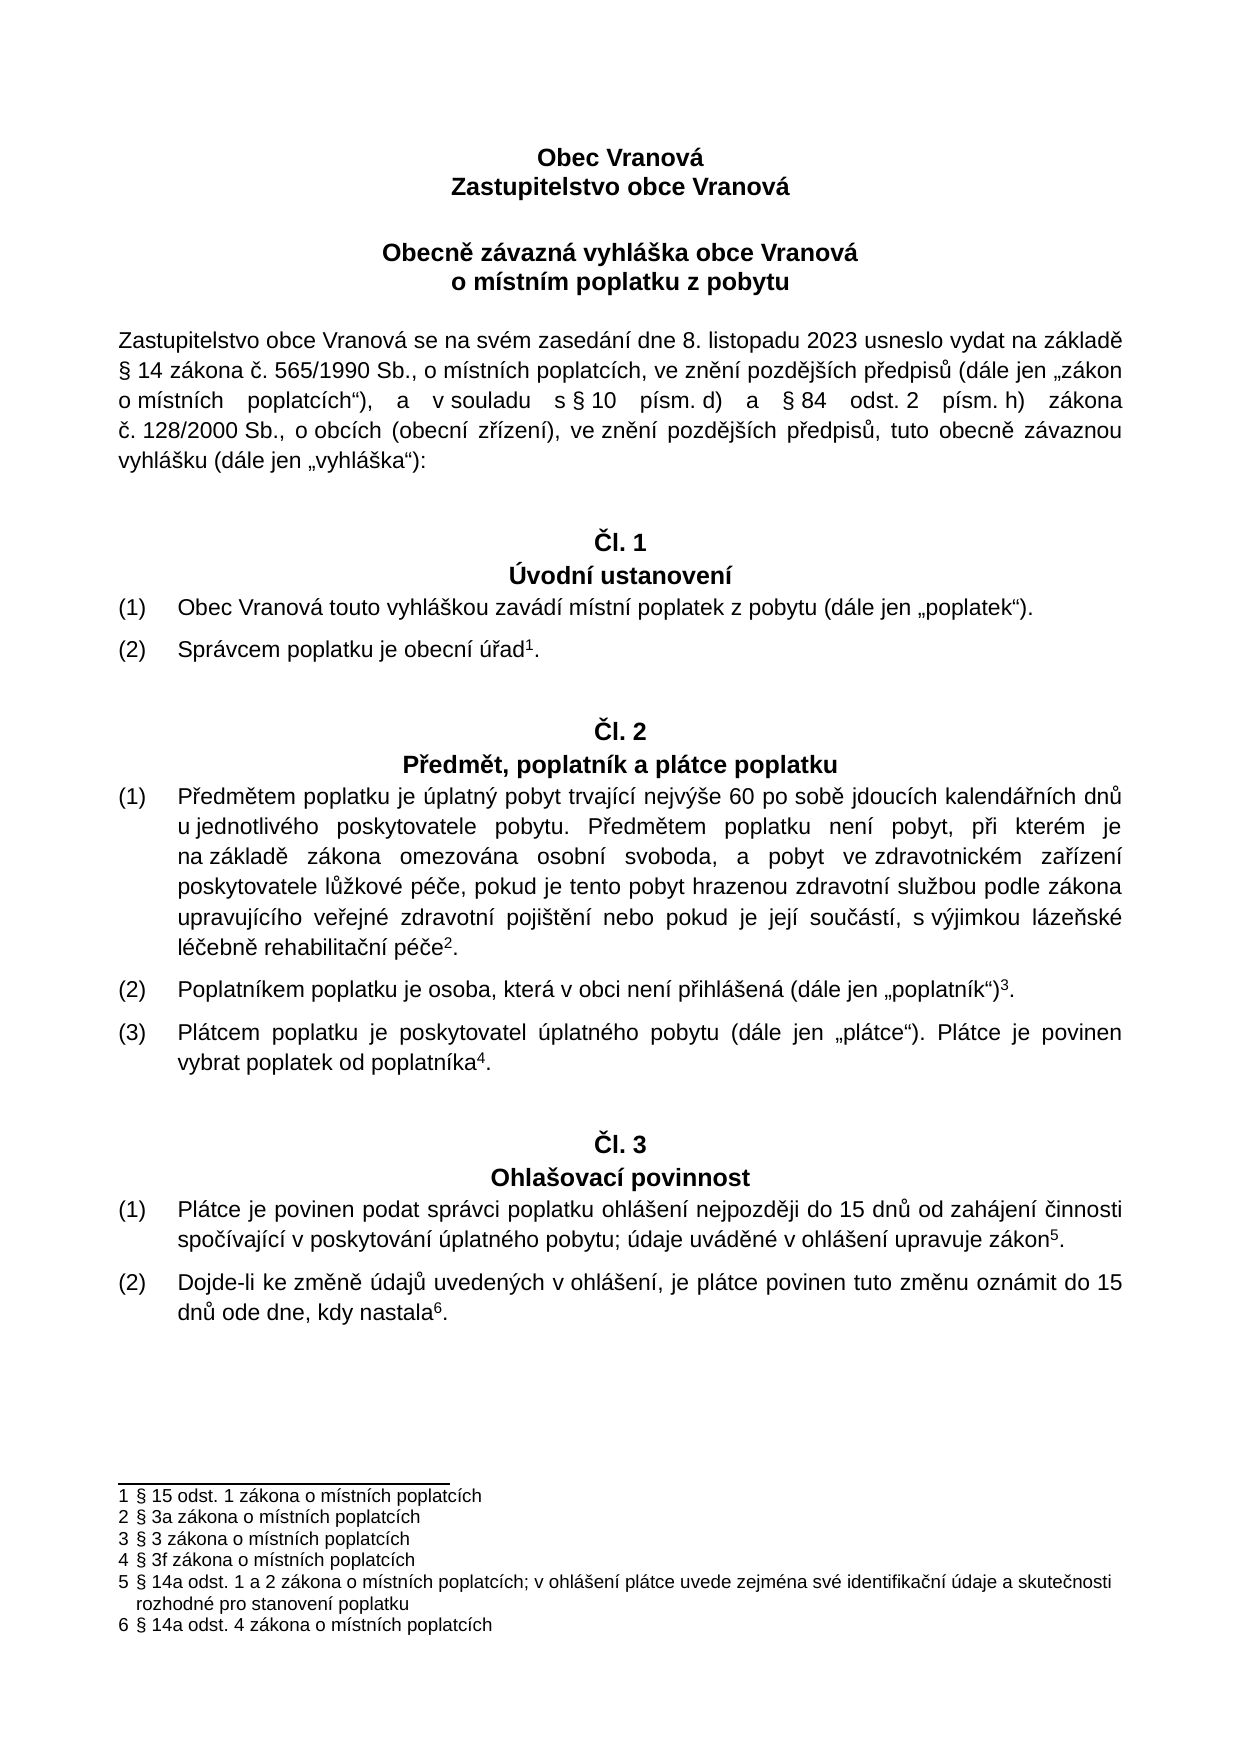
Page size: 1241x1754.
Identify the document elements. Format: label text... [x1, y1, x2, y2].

list § 3 zákona o místních poplatcích [118, 1528, 1122, 1549]
subtitle Obecně závazná vyhláška obce Vranová o místním poplatku z pobytu [118, 238, 1122, 295]
list § 14a odst. 4 zákona o místních poplatcích [118, 1614, 1122, 1635]
list Obec Vranová touto vyhláškou zavádí místní poplatek z pobytu (dále jen „poplatek“). [118, 594, 1122, 620]
list § 3f zákona o místních poplatcích [118, 1549, 1122, 1571]
list § 15 odst. 1 zákona o místních poplatcích [118, 1484, 1122, 1506]
list Plátce je povinen podat správci poplatku ohlášení nejpozději do 15 dnů od zahájení činnosti spočívající v poskytování úplatného pobytu; údaje uváděné v ohlášení upravuje zákon. [118, 1196, 1122, 1252]
list Správcem poplatku je obecní úřad. [118, 636, 1122, 663]
text Obec Vranová Zastupitelstvo obce Vranová [118, 143, 1122, 201]
list § 14a odst. 1 a 2 zákona o místních poplatcích; v ohlášení plátce uvede zejména své identifikační údaje a skutečnosti rozhodné pro stanovení poplatku [118, 1571, 1122, 1614]
list Dojde-li ke změně údajů uvedených v ohlášení, je plátce povinen tuto změnu oznámit do 15 dnů ode dne, kdy nastala. [118, 1268, 1122, 1325]
list § 3a zákona o místních poplatcích [118, 1506, 1122, 1528]
list Předmětem poplatku je úplatný pobyt trvající nejvýše 60 po sobě jdoucích kalendářních dnů u jednotlivého poskytovatele pobytu. Předmětem poplatku není pobyt, při kterém je na základě zákona omezována osobní svoboda, a pobyt ve zdravotnickém zařízení poskytovatele lůžkové péče, pokud je tento pobyt hrazenou zdravotní službou podle zákona upravujícího veřejné zdravotní pojištění nebo pokud je její součástí, s výjimkou lázeňské léčebně rehabilitační péče. [118, 783, 1122, 960]
text Zastupitelstvo obce Vranová se na svém zasedání dne 8. listopadu 2023 usneslo vydat na základě § 14 zákona č. 565/1990 Sb., o místních poplatcích, ve znění pozdějších předpisů (dále jen „zákon o místních poplatcích“), a v souladu s § 10 písm. d) a § 84 odst. 2 písm. h) zákona č. 128/2000 Sb., o obcích (obecní zřízení), ve znění pozdějších předpisů, tuto obecně závaznou vyhlášku (dále jen „vyhláška“): [118, 327, 1122, 474]
subtitle Čl. 2 Předmět, poplatník a plátce poplatku [118, 717, 1122, 778]
subtitle Čl. 3 Ohlašovací povinnost [118, 1129, 1122, 1191]
subtitle Čl. 1 Úvodní ustanovení [118, 528, 1122, 589]
list Plátcem poplatku je poskytovatel úplatného pobytu (dále jen „plátce“). Plátce je povinen vybrat poplatek od poplatníka. [118, 1019, 1122, 1076]
list Poplatníkem poplatku je osoba, která v obci není přihlášená (dále jen „poplatník“). [118, 976, 1122, 1003]
